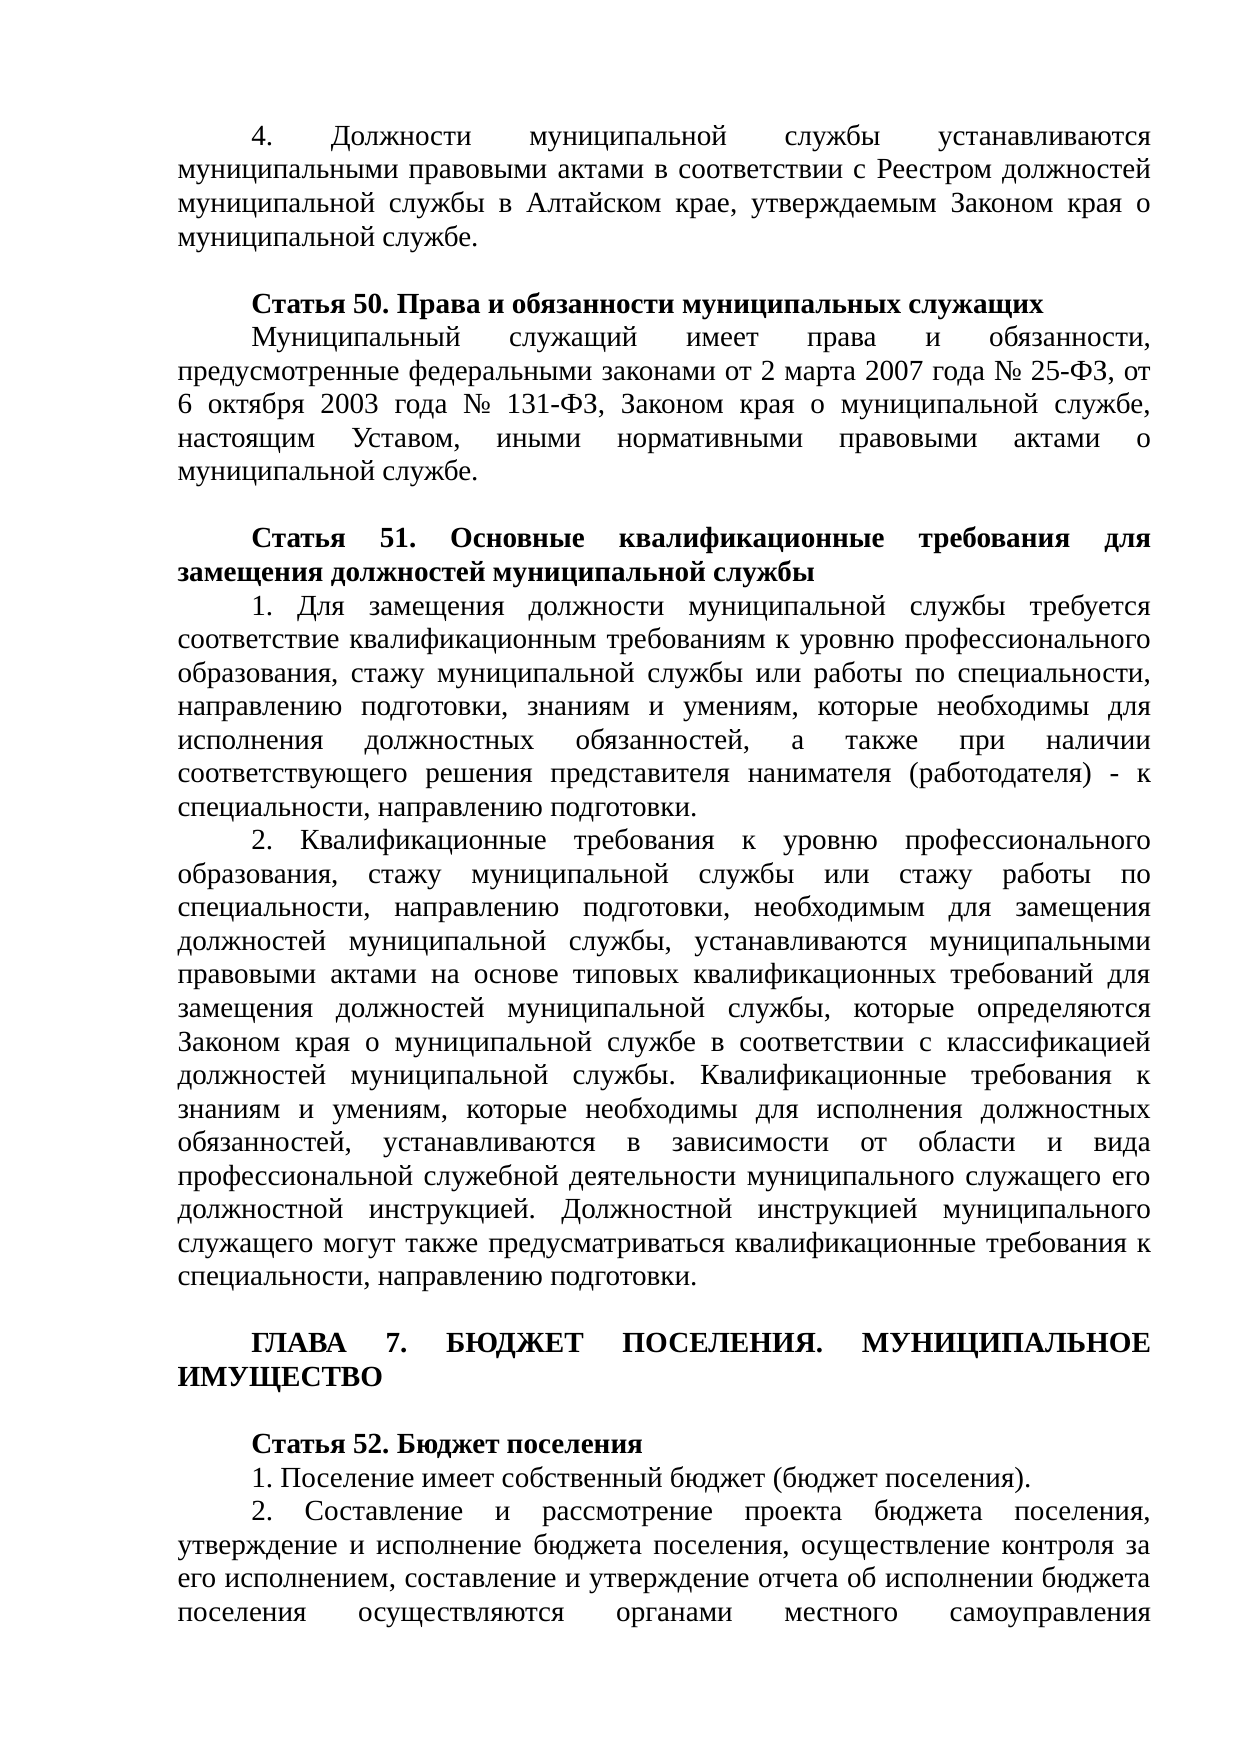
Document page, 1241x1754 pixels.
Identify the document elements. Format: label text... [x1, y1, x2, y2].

text 2. Квалификационные требования к уровню профессионального образования, стажу муниципальной службы или стажу работы по специальности, направлению подготовки, необходимым для замещения должностей муниципальной службы, устанавливаются муниципальными правовыми актами на основе типовых квалификационных требований для замещения должностей муниципальной службы, которые определяются Законом края о муниципальной службе в соответствии с классификацией должностей муниципальной службы. Квалификационные требования к знаниям и умениям, которые необходимы для исполнения должностных обязанностей, устанавливаются в зависимости от области и вида профессиональной служебной деятельности муниципального служащего его должностной инструкцией. Должностной инструкцией муниципального служащего могут также предусматриваться квалификационные требования к специальности, направлению подготовки. [177, 822, 1152, 1292]
text Муниципальный служащий имеет права и обязанности, предусмотренные федеральными законами от 2 марта 2007 года № 25-ФЗ, от 6 октября 2003 года № 131-ФЗ, Законом края о муниципальной службе, настоящим Уставом, иными нормативными правовыми актами о муниципальной службе. [177, 319, 1152, 487]
text Статья 50. Права и обязанности муниципальных служащих [177, 286, 1152, 319]
text Статья 51. Основные квалификационные требования для замещения должностей муниципальной службы [177, 521, 1152, 588]
text ГЛАВА 7. БЮДЖЕТ ПОСЕЛЕНИЯ. МУНИЦИПАЛЬНОЕ ИМУЩЕСТВО [177, 1326, 1152, 1393]
text 2. Составление и рассмотрение проекта бюджета поселения, утверждение и исполнение бюджета поселения, осуществление контроля за его исполнением, составление и утверждение отчета об исполнении бюджета поселения осуществляются органами местного самоуправления [177, 1493, 1152, 1627]
text Статья 52. Бюджет поселения [177, 1426, 1152, 1460]
text 1. Поселение имеет собственный бюджет (бюджет поселения). [177, 1460, 1152, 1493]
text 4. Должности муниципальной службы устанавливаются муниципальными правовыми актами в соответствии с Реестром должностей муниципальной службы в Алтайском крае, утверждаемым Законом края о муниципальной службе. [177, 118, 1152, 252]
text 1. Для замещения должности муниципальной службы требуется соответствие квалификационным требованиям к уровню профессионального образования, стажу муниципальной службы или работы по специальности, направлению подготовки, знаниям и умениям, которые необходимы для исполнения должностных обязанностей, а также при наличии соответствующего решения представителя нанимателя (работодателя) - к специальности, направлению подготовки. [177, 588, 1152, 822]
